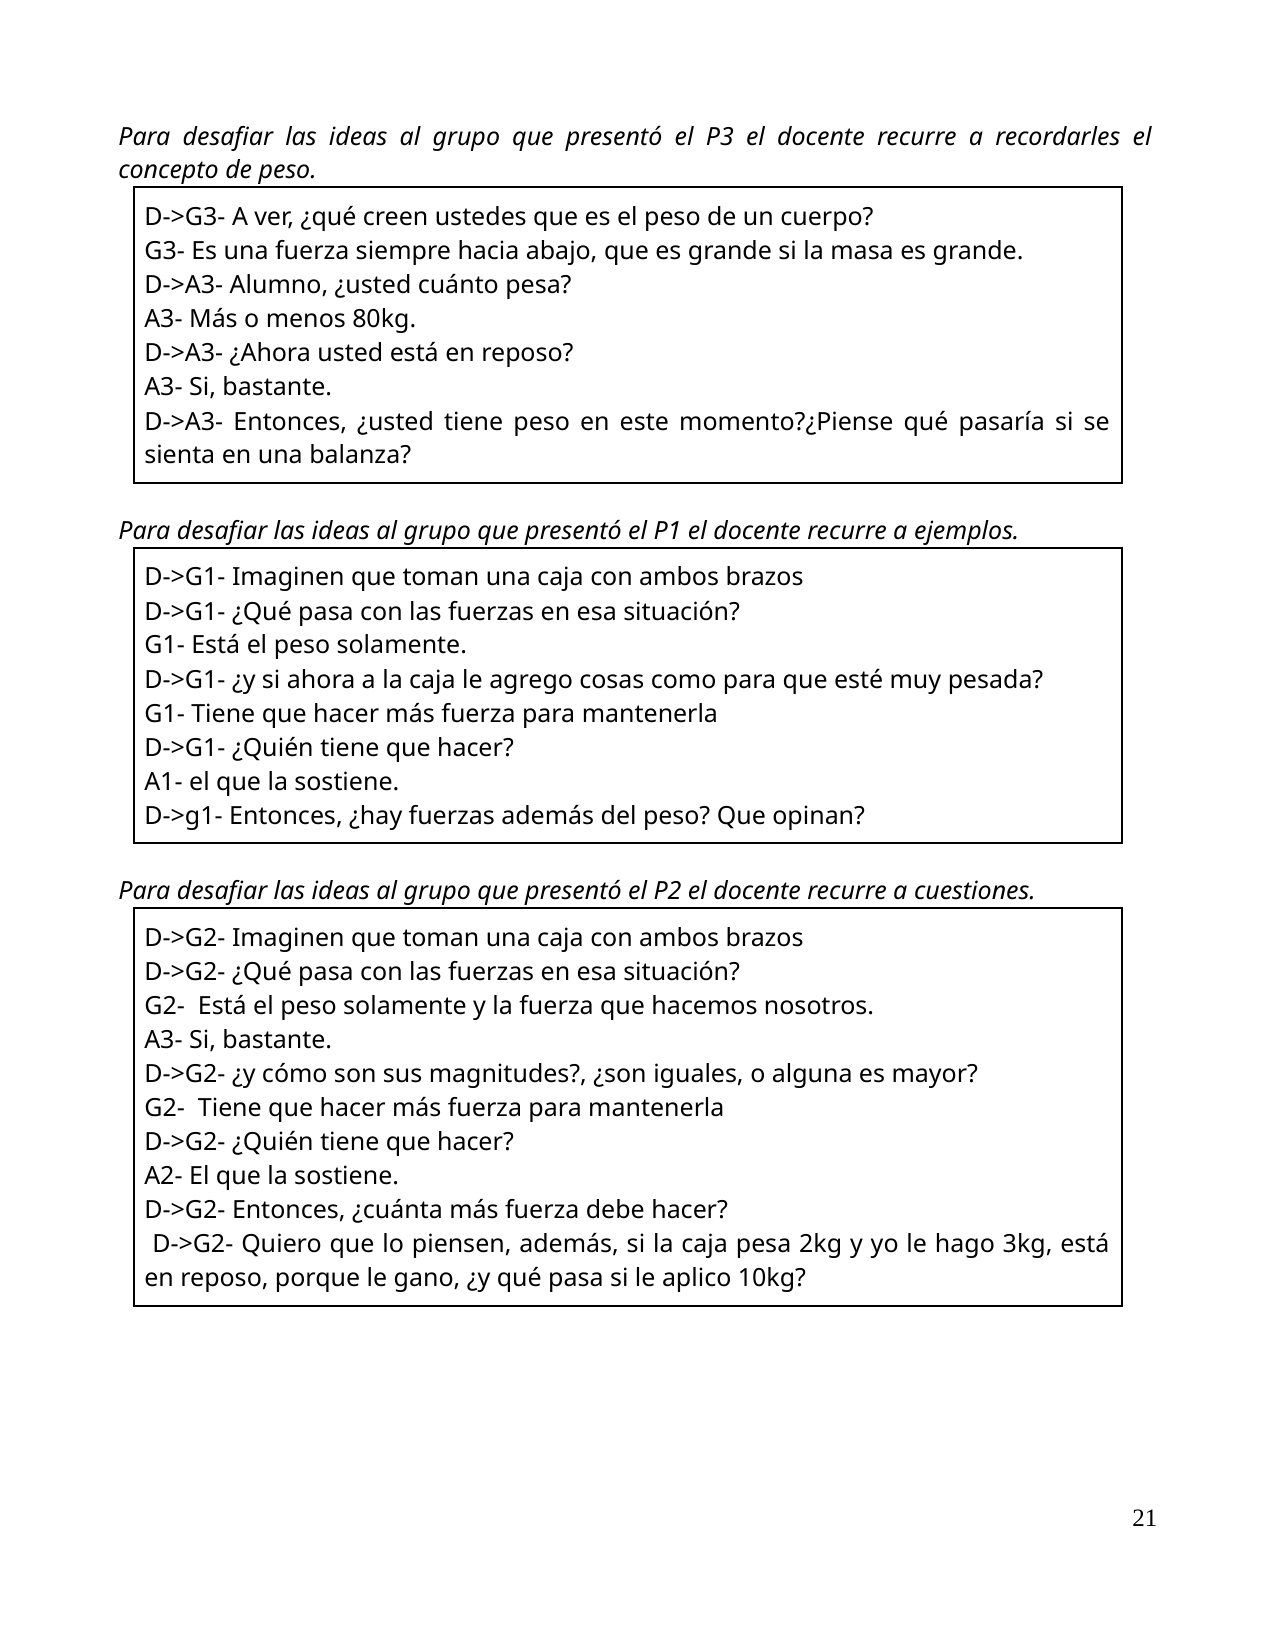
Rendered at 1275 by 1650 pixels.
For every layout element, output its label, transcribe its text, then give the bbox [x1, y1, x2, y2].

text Para desafiar las ideas al grupo que presentó el P2 el docente recurre a cuestiones. [118, 873, 1157, 907]
text Para desafiar las ideas al grupo que presentó el P3 el docente recurre a recordarles el concepto de peso. [118, 118, 1157, 186]
table_header D->G1- Imaginen que toman una caja con ambos brazos D->G1- ¿Qué pasa con las fuerzas en esa situación? G1- Está el peso solamente. D->G1- ¿y si ahora a la caja le agrego cosas como para que esté muy pesada? G1- Tiene que hacer más fuerza para mantenerla D->G1- ¿Quién tiene que hacer? A1- el que la sostiene. D->g1- Entonces, ¿hay fuerzas además del peso? Que opinan? [135, 549, 1121, 842]
table_header D->G3- A ver, ¿qué creen ustedes que es el peso de un cuerpo? G3- Es una fuerza siempre hacia abajo, que es grande si la masa es grande. D->A3- Alumno, ¿usted cuánto pesa? A3- Más o menos 80kg. D->A3- ¿Ahora usted está en reposo? A3- Si, bastante. D->A3- Entonces, ¿usted tiene peso en este momento?¿Piense qué pasaría si se sienta en una balanza? [135, 188, 1121, 482]
text Para desafiar las ideas al grupo que presentó el P1 el docente recurre a ejemplos. [118, 512, 1157, 547]
table_header D->G2- Imaginen que toman una caja con ambos brazos D->G2- ¿Qué pasa con las fuerzas en esa situación? G2- Está el peso solamente y la fuerza que hacemos nosotros. A3- Si, bastante. D->G2- ¿y cómo son sus magnitudes?, ¿son iguales, o alguna es mayor? G2- Tiene que hacer más fuerza para mantenerla D->G2- ¿Quién tiene que hacer? A2- El que la sostiene. D->G2- Entonces, ¿cuánta más fuerza debe hacer? D->G2- Quiero que lo piensen, además, si la caja pesa 2kg y yo le hago 3kg, está en reposo, porque le gano, ¿y qué pasa si le aplico 10kg? [135, 909, 1121, 1304]
